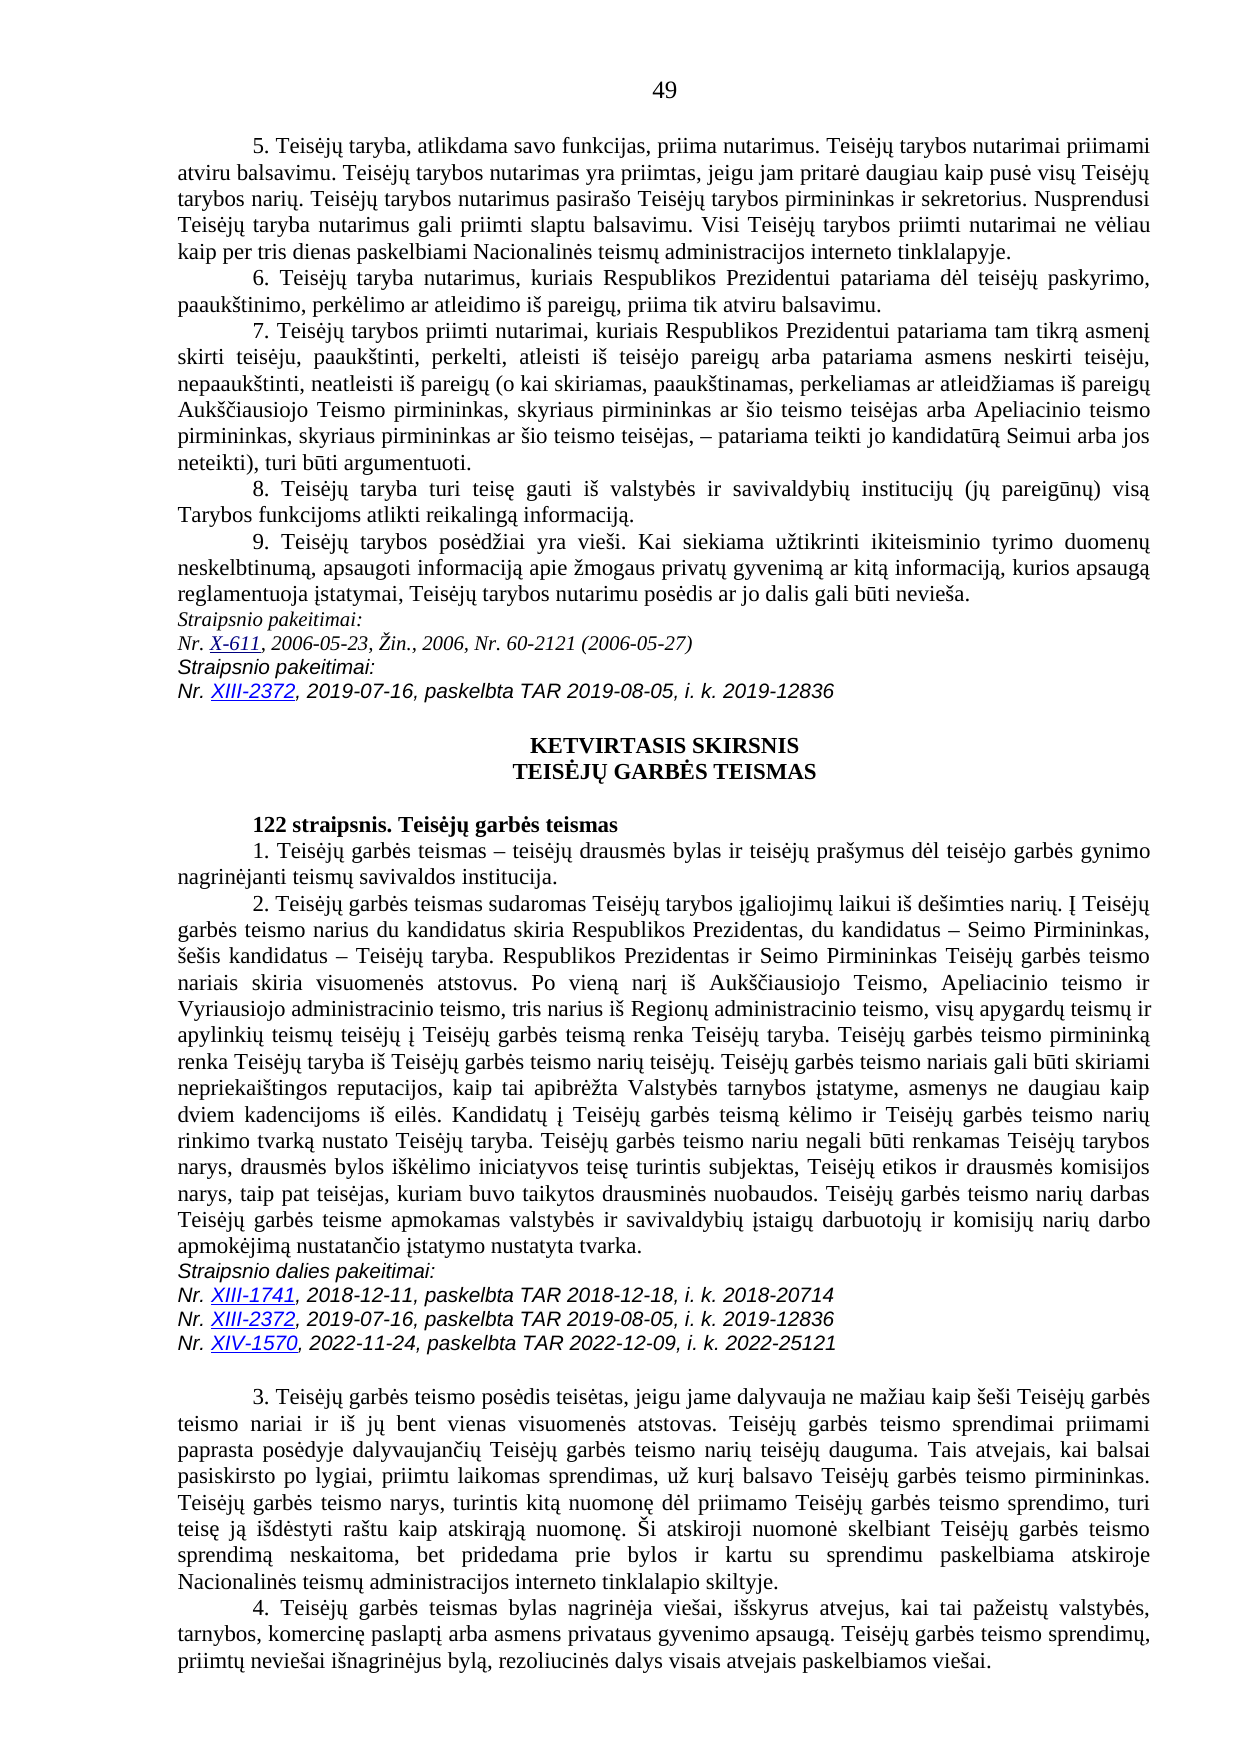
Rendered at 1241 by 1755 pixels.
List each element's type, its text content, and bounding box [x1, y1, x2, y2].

text 9. Teisėjų tarybos posėdžiai yra vieši. Kai siekiama užtikrinti ikiteisminio tyrimo duomenų neskelbtinumą, apsaugoti informaciją apie žmogaus privatų gyvenimą ar kitą informaciją, kurios apsaugą reglamentuoja įstatymai, Teisėjų tarybos nutarimu posėdis ar jo dalis gali būti nevieša. [177, 528, 1152, 607]
text 4. Teisėjų garbės teismas bylas nagrinėja viešai, išskyrus atvejus, kai tai pažeistų valstybės, tarnybos, komercinę paslaptį arba asmens privataus gyvenimo apsaugą. Teisėjų garbės teismo sprendimų, priimtų neviešai išnagrinėjus bylą, rezoliucinės dalys visais atvejais paskelbiamos viešai. [177, 1594, 1152, 1673]
text 7. Teisėjų tarybos priimti nutarimai, kuriais Respublikos Prezidentui patariama tam tikrą asmenį skirti teisėju, paaukštinti, perkelti, atleisti iš teisėjo pareigų arba patariama asmens neskirti teisėju, nepaaukštinti, neatleisti iš pareigų (o kai skiriamas, paaukštinamas, perkeliamas ar atleidžiamas iš pareigų Aukščiausiojo Teismo pirmininkas, skyriaus pirmininkas ar šio teismo teisėjas arba Apeliacinio teismo pirmininkas, skyriaus pirmininkas ar šio teismo teisėjas, – patariama teikti jo kandidatūrą Seimui arba jos neteikti), turi būti argumentuoti. [177, 317, 1152, 475]
text 3. Teisėjų garbės teismo posėdis teisėtas, jeigu jame dalyvauja ne mažiau kaip šeši Teisėjų garbės teismo nariai ir iš jų bent vienas visuomenės atstovas. Teisėjų garbės teismo sprendimai priimami paprasta posėdyje dalyvaujančių Teisėjų garbės teismo narių teisėjų dauguma. Tais atvejais, kai balsai pasiskirsto po lygiai, priimtu laikomas sprendimas, už kurį balsavo Teisėjų garbės teismo pirmininkas. Teisėjų garbės teismo narys, turintis kitą nuomonę dėl priimamo Teisėjų garbės teismo sprendimo, turi teisę ją išdėstyti raštu kaip atskirąją nuomonę. Ši atskiroji nuomonė skelbiant Teisėjų garbės teismo sprendimą neskaitoma, bet pridedama prie bylos ir kartu su sprendimu paskelbiama atskiroje Nacionalinės teismų administracijos interneto tinklalapio skiltyje. [177, 1383, 1152, 1594]
text 122 straipsnis. Teisėjų garbės teismas [177, 811, 1152, 837]
text Straipsnio pakeitimai: [177, 655, 1152, 679]
text 2. Teisėjų garbės teismas sudaromas Teisėjų tarybos įgaliojimų laikui iš dešimties narių. Į Teisėjų garbės teismo narius du kandidatus skiria Respublikos Prezidentas, du kandidatus – Seimo Pirmininkas, šešis kandidatus – Teisėjų taryba. Respublikos Prezidentas ir Seimo Pirmininkas Teisėjų garbės teismo nariais skiria visuomenės atstovus. Po vieną narį iš Aukščiausiojo Teismo, Apeliacinio teismo ir Vyriausiojo administracinio teismo, tris narius iš Regionų administracinio teismo, visų apygardų teismų ir apylinkių teismų teisėjų į Teisėjų garbės teismą renka Teisėjų taryba. Teisėjų garbės teismo pirmininką renka Teisėjų taryba iš Teisėjų garbės teismo narių teisėjų. Teisėjų garbės teismo nariais gali būti skiriami nepriekaištingos reputacijos, kaip tai apibrėžta Valstybės tarnybos įstatyme, asmenys ne daugiau kaip dviem kadencijoms iš eilės. Kandidatų į Teisėjų garbės teismą kėlimo ir Teisėjų garbės teismo narių rinkimo tvarką nustato Teisėjų taryba. Teisėjų garbės teismo nariu negali būti renkamas Teisėjų tarybos narys, drausmės bylos iškėlimo iniciatyvos teisę turintis subjektas, Teisėjų etikos ir drausmės komisijos narys, taip pat teisėjas, kuriam buvo taikytos drausminės nuobaudos. Teisėjų garbės teismo narių darbas Teisėjų garbės teisme apmokamas valstybės ir savivaldybių įstaigų darbuotojų ir komisijų narių darbo apmokėjimą nustatančio įstatymo nustatyta tvarka. [177, 890, 1152, 1259]
text Straipsnio dalies pakeitimai: [177, 1259, 1152, 1283]
text KETVIRTASIS SKIRSNIS [177, 732, 1152, 758]
text Nr. XIV-1570, 2022-11-24, paskelbta TAR 2022-12-09, i. k. 2022-25121 [177, 1331, 1152, 1354]
text Straipsnio pakeitimai: [177, 607, 1152, 631]
text 6. Teisėjų taryba nutarimus, kuriais Respublikos Prezidentui patariama dėl teisėjų paskyrimo, paaukštinimo, perkėlimo ar atleidimo iš pareigų, priima tik atviru balsavimu. [177, 264, 1152, 317]
text 5. Teisėjų taryba, atlikdama savo funkcijas, priima nutarimus. Teisėjų tarybos nutarimai priimami atviru balsavimu. Teisėjų tarybos nutarimas yra priimtas, jeigu jam pritarė daugiau kaip pusė visų Teisėjų tarybos narių. Teisėjų tarybos nutarimus pasirašo Teisėjų tarybos pirmininkas ir sekretorius. Nusprendusi Teisėjų taryba nutarimus gali priimti slaptu balsavimu. Visi Teisėjų tarybos priimti nutarimai ne vėliau kaip per tris dienas paskelbiami Nacionalinės teismų administracijos interneto tinklalapyje. [177, 132, 1152, 264]
text Nr. XIII-1741, 2018-12-11, paskelbta TAR 2018-12-18, i. k. 2018-20714 [177, 1283, 1152, 1307]
text 1. Teisėjų garbės teismas – teisėjų drausmės bylas ir teisėjų prašymus dėl teisėjo garbės gynimo nagrinėjanti teismų savivaldos institucija. [177, 837, 1152, 890]
text Nr. XIII-2372, 2019-07-16, paskelbta TAR 2019-08-05, i. k. 2019-12836 [177, 1307, 1152, 1331]
text TEISĖJŲ GARBĖS TEISMAS [177, 758, 1152, 784]
text Nr. X-611, 2006-05-23, Žin., 2006, Nr. 60-2121 (2006-05-27) [177, 631, 1152, 655]
text 8. Teisėjų taryba turi teisę gauti iš valstybės ir savivaldybių institucijų (jų pareigūnų) visą Tarybos funkcijoms atlikti reikalingą informaciją. [177, 475, 1152, 528]
text Nr. XIII-2372, 2019-07-16, paskelbta TAR 2019-08-05, i. k. 2019-12836 [177, 679, 1152, 703]
